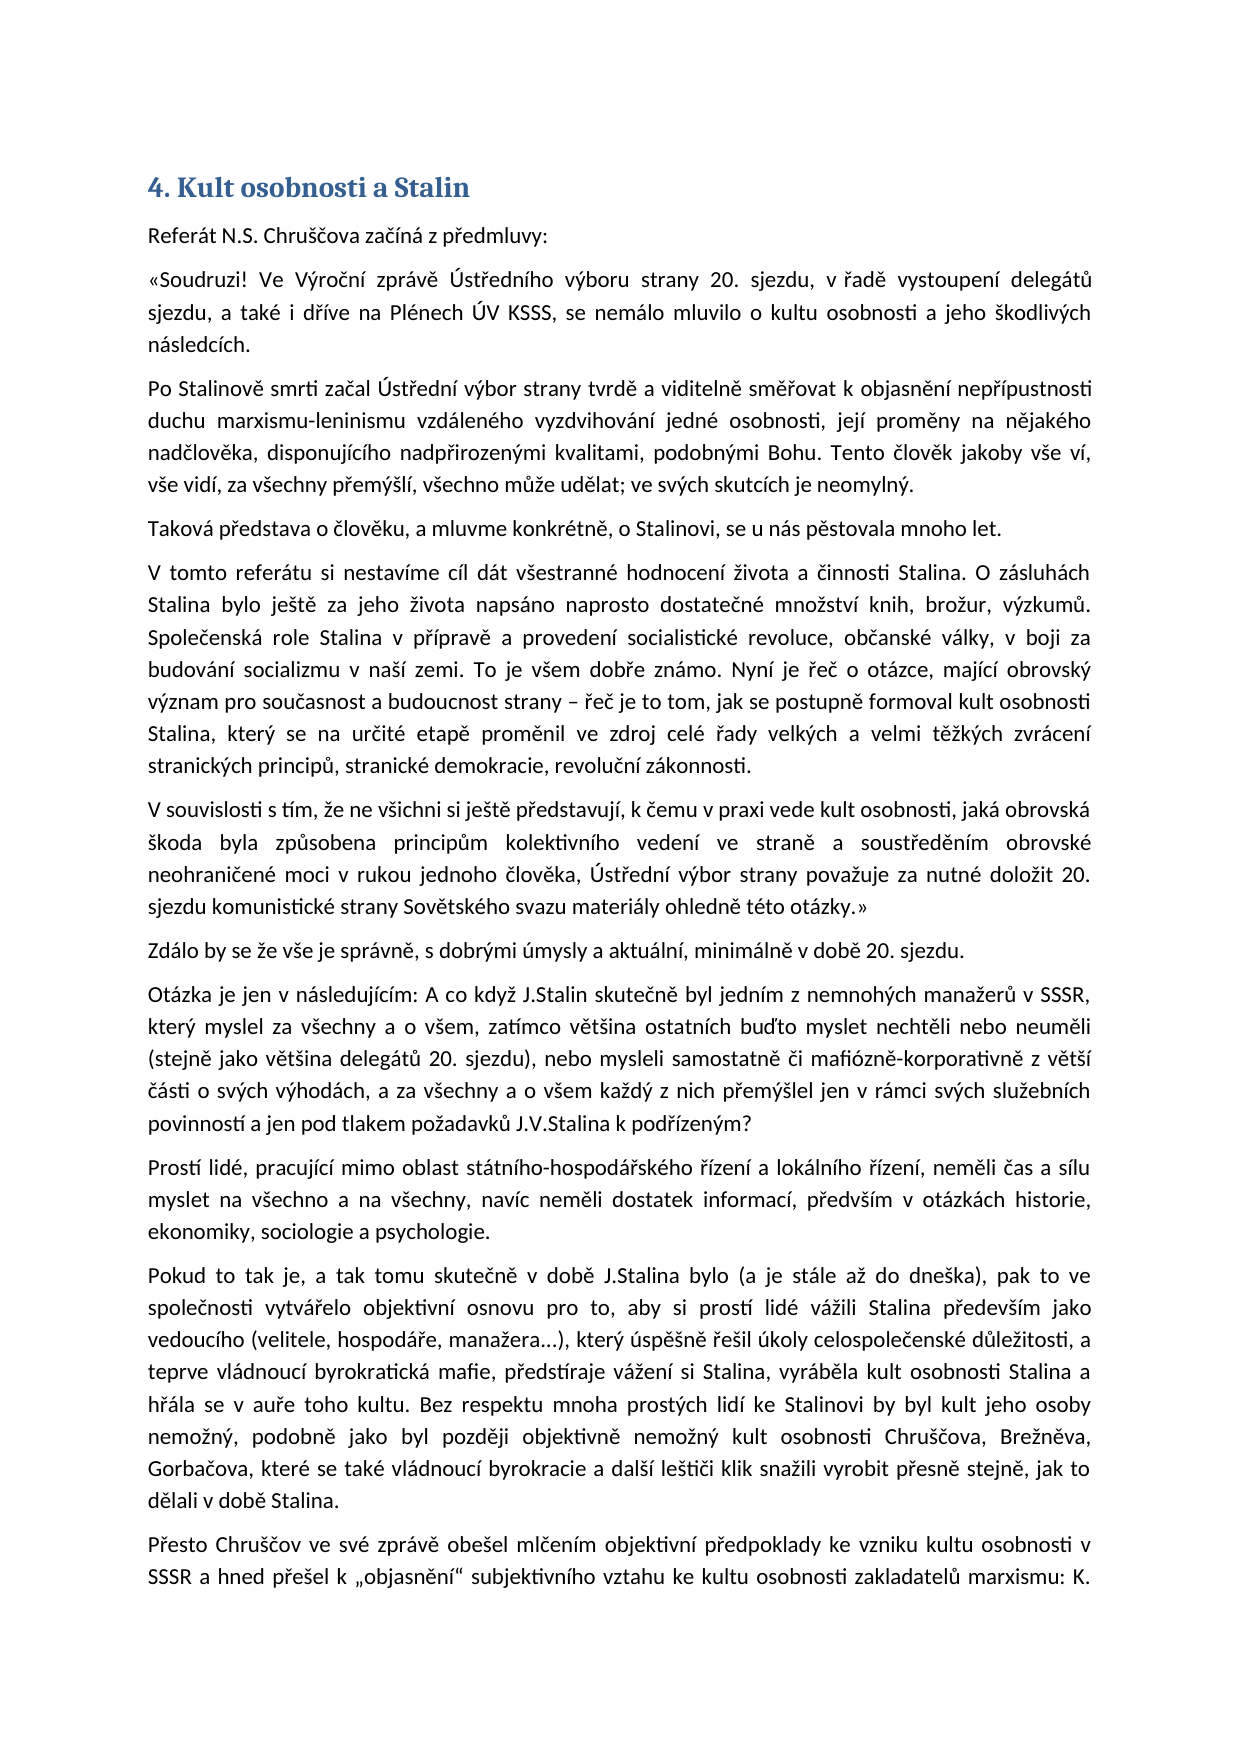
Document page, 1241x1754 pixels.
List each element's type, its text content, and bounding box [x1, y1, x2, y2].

text V souvislosti s tím, že ne všichni si ještě představují, k čemu v praxi vede kult osobnosti, jaká obrovská škoda byla způsobena principům kolektivního vedení ve straně a soustředěním obrovské neohraničené moci v rukou jednoho člověka, Ústřední výbor strany považuje za nutné doložit 20. sjezdu komunistické strany Sovětského svazu materiály ohledně této otázky.» [148, 795, 1093, 920]
subtitle 4. Kult osobnosti a Stalin [148, 171, 1093, 205]
text Pokud to tak je, a tak tomu skutečně v době J.Stalina bylo (a je stále až do dneška), pak to ve společnosti vytvářelo objektivní osnovu pro to, aby si prostí lidé vážili Stalina především jako vedoucího (velitele, hospodáře, manažera...), který úspěšně řešil úkoly celospolečenské důležitosti, a teprve vládnoucí byrokratická mafie, předstíraje vážení si Stalina, vyráběla kult osobnosti Stalina a hřála se v auře toho kultu. Bez respektu mnoha prostých lidí ke Stalinovi by byl kult jeho osoby nemožný, podobně jako byl později objektivně nemožný kult osobnosti Chruščova, Brežněva, Gorbačova, které se také vládnoucí byrokracie a další leštiči klik snažili vyrobit přesně stejně, jak to dělali v době Stalina. [148, 1261, 1093, 1514]
text Referát N.S. Chruščova začíná z předmluvy: [148, 222, 1093, 249]
text Přesto Chruščov ve své zprávě obešel mlčením objektivní předpoklady ke vzniku kultu osobnosti v SSSR a hned přešel k „objasnění“ subjektivního vztahu ke kultu osobnosti zakladatelů marxismu: K. [148, 1530, 1093, 1590]
text V tomto referátu si nestavíme cíl dát všestranné hodnocení života a činnosti Stalina. O zásluhách Stalina bylo ještě za jeho života napsáno naprosto dostatečné množství knih, brožur, výzkumů. Společenská role Stalina v přípravě a provedení socialistické revoluce, občanské války, v boji za budování socializmu v naší zemi. To je všem dobře známo. Nyní je řeč o otázce, mající obrovský význam pro současnost a budoucnost strany – řeč je to tom, jak se postupně formoval kult osobnosti Stalina, který se na určité etapě proměnil ve zdroj celé řady velkých a velmi těžkých zvrácení stranických principů, stranické demokracie, revoluční zákonnosti. [148, 558, 1093, 779]
text Prostí lidé, pracující mimo oblast státního-hospodářského řízení a lokálního řízení, neměli čas a sílu myslet na všechno a na všechny, navíc neměli dostatek informací, předvším v otázkách historie, ekonomiky, sociologie a psychologie. [148, 1153, 1093, 1245]
text Po Stalinově smrti začal Ústřední výbor strany tvrdě a viditelně směřovat k objasnění nepřípustnosti duchu marxismu-leninismu vzdáleného vyzdvihování jedné osobnosti, její proměny na nějakého nadčlověka, disponujícího nadpřirozenými kvalitami, podobnými Bohu. Tento člověk jakoby vše ví, vše vidí, za všechny přemýšlí, všechno může udělat; ve svých skutcích je neomylný. [148, 374, 1093, 498]
text Taková představa o člověku, a mluvme konkrétně, o Stalinovi, se u nás pěstovala mnoho let. [148, 514, 1093, 542]
text Zdálo by se že vše je správně, s dobrými úmysly a aktuální, minimálně v době 20. sjezdu. [148, 936, 1093, 964]
text «Soudruzi! Ve Výroční zprávě Ústředního výboru strany 20. sjezdu, v řadě vystoupení delegátů sjezdu, a také i dříve na Plénech ÚV KSSS, se nemálo mluvilo o kultu osobnosti a jeho škodlivých následcích. [148, 266, 1093, 358]
text Otázka je jen v následujícím: A co když J.Stalin skutečně byl jedním z nemnohých manažerů v SSSR, který myslel za všechny a o všem, zatímco většina ostatních buďto myslet nechtěli nebo neuměli (stejně jako většina delegátů 20. sjezdu), nebo mysleli samostatně či mafiózně-korporativně z větší části o svých výhodách, a za všechny a o všem každý z nich přemýšlel jen v rámci svých služebních povinností a jen pod tlakem požadavků J.V.Stalina k podřízeným? [148, 980, 1093, 1137]
